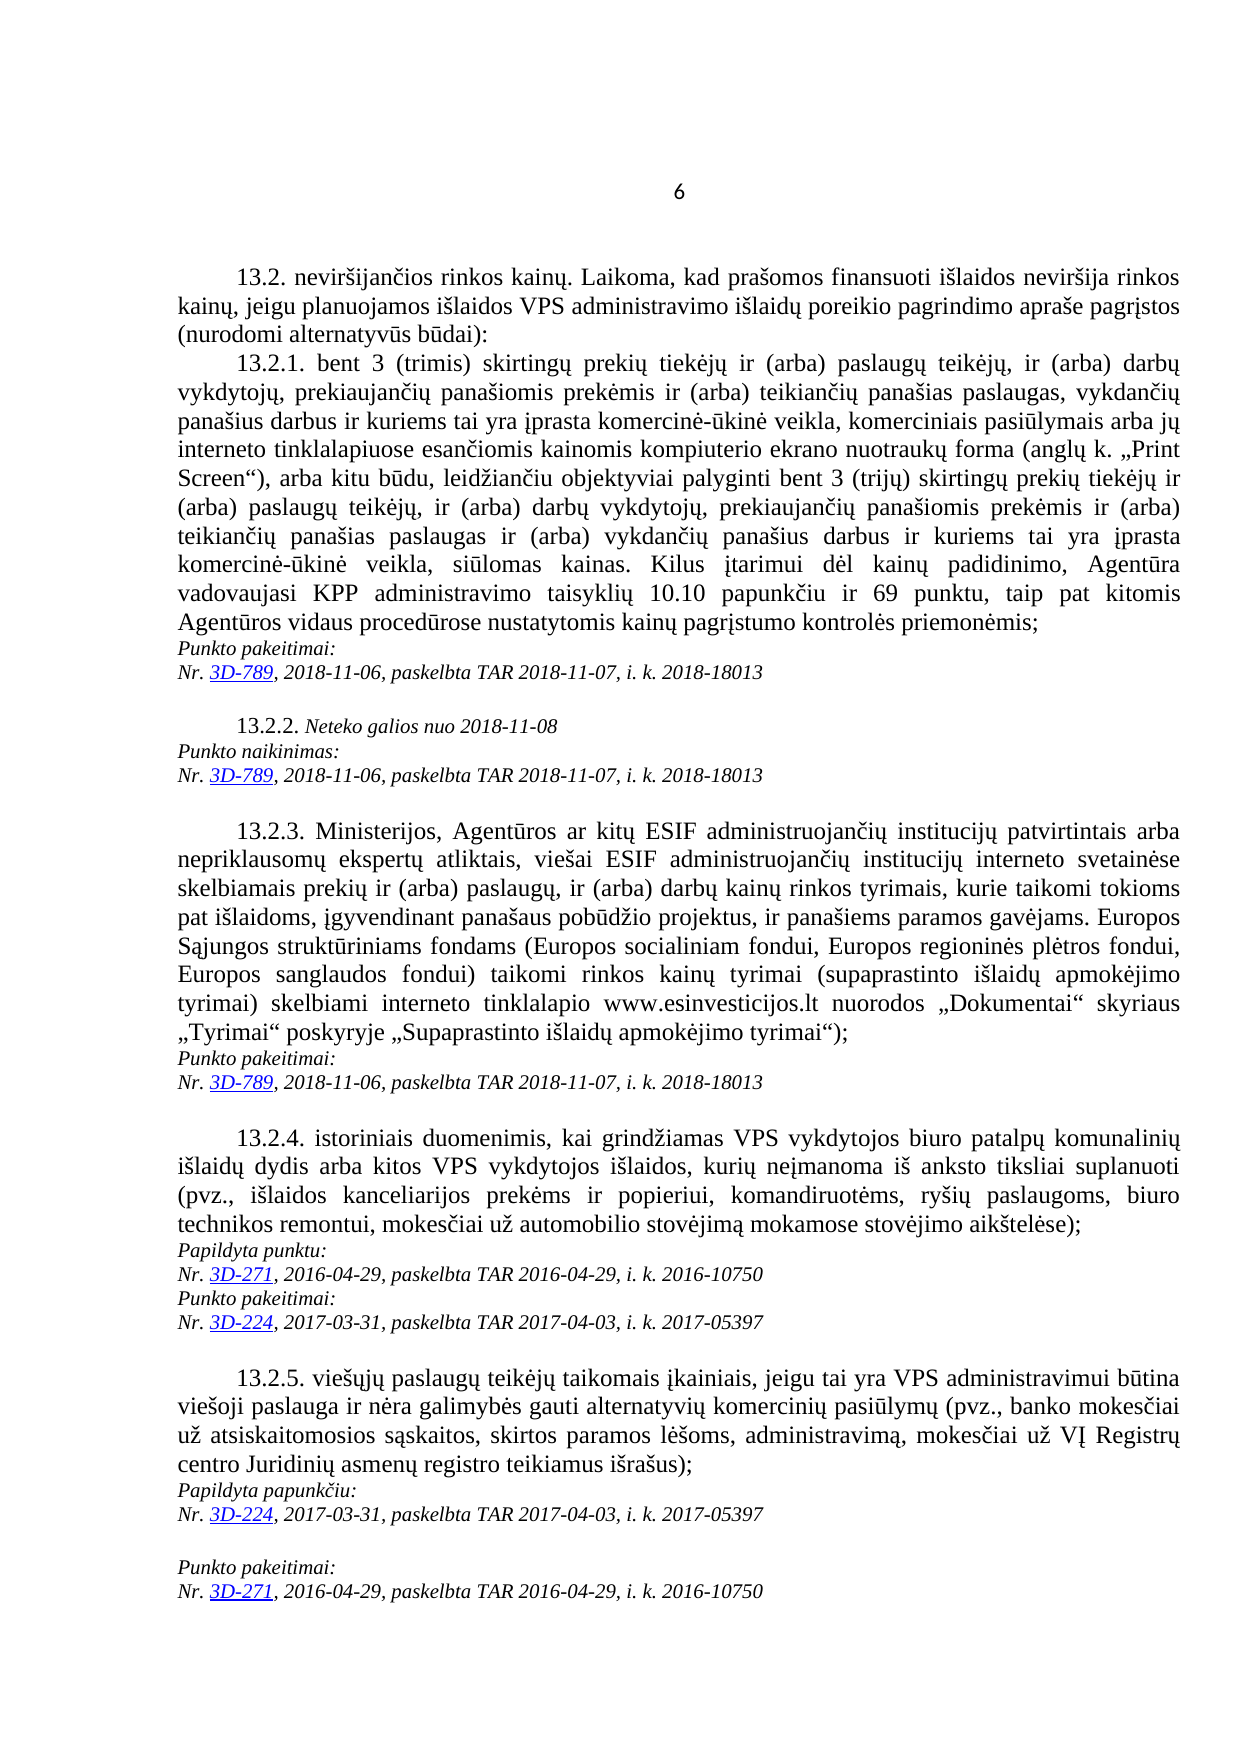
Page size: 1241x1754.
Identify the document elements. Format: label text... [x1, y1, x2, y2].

text Punkto pakeitimai: [177, 1554, 1181, 1579]
text 13.2.3. Ministerijos, Agentūros ar kitų ESIF administruojančių institucijų patvirtintais arba nepriklausomų ekspertų atliktais, viešai ESIF administruojančių institucijų interneto svetainėse skelbiamais prekių ir (arba) paslaugų, ir (arba) darbų kainų rinkos tyrimais, kurie taikomi tokioms pat išlaidoms, įgyvendinant panašaus pobūdžio projektus, ir panašiems paramos gavėjams. Europos Sąjungos struktūriniams fondams (Europos socialiniam fondui, Europos regioninės plėtros fondui, Europos sanglaudos fondui) taikomi rinkos kainų tyrimai (supaprastinto išlaidų apmokėjimo tyrimai) skelbiami interneto tinklalapio www.esinvesticijos.lt nuorodos „Dokumentai“ skyriaus „Tyrimai“ poskyryje „Supaprastinto išlaidų apmokėjimo tyrimai“); [177, 816, 1181, 1046]
text 13.2. neviršijančios rinkos kainų. Laikoma, kad prašomos finansuoti išlaidos neviršija rinkos kainų, jeigu planuojamos išlaidos VPS administravimo išlaidų poreikio pagrindimo apraše pagrįstos (nurodomi alternatyvūs būdai): [177, 262, 1181, 348]
text 13.2.2. Neteko galios nuo 2018-11-08 [177, 713, 1181, 739]
text Nr. 3D-789, 2018-11-06, paskelbta TAR 2018-11-07, i. k. 2018-18013 [177, 660, 1181, 684]
text Punkto pakeitimai: [177, 1286, 1181, 1310]
text 13.2.1. bent 3 (trimis) skirtingų prekių tiekėjų ir (arba) paslaugų teikėjų, ir (arba) darbų vykdytojų, prekiaujančių panašiomis prekėmis ir (arba) teikiančių panašias paslaugas, vykdančių panašius darbus ir kuriems tai yra įprasta komercinė-ūkinė veikla, komerciniais pasiūlymais arba jų interneto tinklalapiuose esančiomis kainomis kompiuterio ekrano nuotraukų forma (anglų k. „Print Screen“), arba kitu būdu, leidžiančiu objektyviai palyginti bent 3 (trijų) skirtingų prekių tiekėjų ir (arba) paslaugų teikėjų, ir (arba) darbų vykdytojų, prekiaujančių panašiomis prekėmis ir (arba) teikiančių panašias paslaugas ir (arba) vykdančių panašius darbus ir kuriems tai yra įprasta komercinė-ūkinė veikla, siūlomas kainas. Kilus įtarimui dėl kainų padidinimo, Agentūra vadovaujasi KPP administravimo taisyklių 10.10 papunkčiu ir 69 punktu, taip pat kitomis Agentūros vidaus procedūrose nustatytomis kainų pagrįstumo kontrolės priemonėmis; [177, 348, 1181, 636]
text 13.2.5. viešųjų paslaugų teikėjų taikomais įkainiais, jeigu tai yra VPS administravimui būtina viešoji paslauga ir nėra galimybės gauti alternatyvių komercinių pasiūlymų (pvz., banko mokesčiai už atsiskaitomosios sąskaitos, skirtos paramos lėšoms, administravimą, mokesčiai už VĮ Registrų centro Juridinių asmenų registro teikiamus išrašus); [177, 1363, 1181, 1478]
text Nr. 3D-789, 2018-11-06, paskelbta TAR 2018-11-07, i. k. 2018-18013 [177, 763, 1181, 787]
text Nr. 3D-271, 2016-04-29, paskelbta TAR 2016-04-29, i. k. 2016-10750 [177, 1579, 1181, 1603]
text Nr. 3D-224, 2017-03-31, paskelbta TAR 2017-04-03, i. k. 2017-05397 [177, 1310, 1181, 1334]
text Punkto naikinimas: [177, 739, 1181, 763]
text Punkto pakeitimai: [177, 1046, 1181, 1070]
text Papildyta punktu: [177, 1238, 1181, 1262]
text Papildyta papunkčiu: [177, 1478, 1181, 1502]
text 13.2.4. istoriniais duomenimis, kai grindžiamas VPS vykdytojos biuro patalpų komunalinių išlaidų dydis arba kitos VPS vykdytojos išlaidos, kurių neįmanoma iš anksto tiksliai suplanuoti (pvz., išlaidos kanceliarijos prekėms ir popieriui, komandiruotėms, ryšių paslaugoms, biuro technikos remontui, mokesčiai už automobilio stovėjimą mokamose stovėjimo aikštelėse); [177, 1123, 1181, 1238]
text Nr. 3D-271, 2016-04-29, paskelbta TAR 2016-04-29, i. k. 2016-10750 [177, 1262, 1181, 1286]
text Nr. 3D-224, 2017-03-31, paskelbta TAR 2017-04-03, i. k. 2017-05397 [177, 1502, 1181, 1526]
text Nr. 3D-789, 2018-11-06, paskelbta TAR 2018-11-07, i. k. 2018-18013 [177, 1070, 1181, 1094]
text Punkto pakeitimai: [177, 636, 1181, 660]
